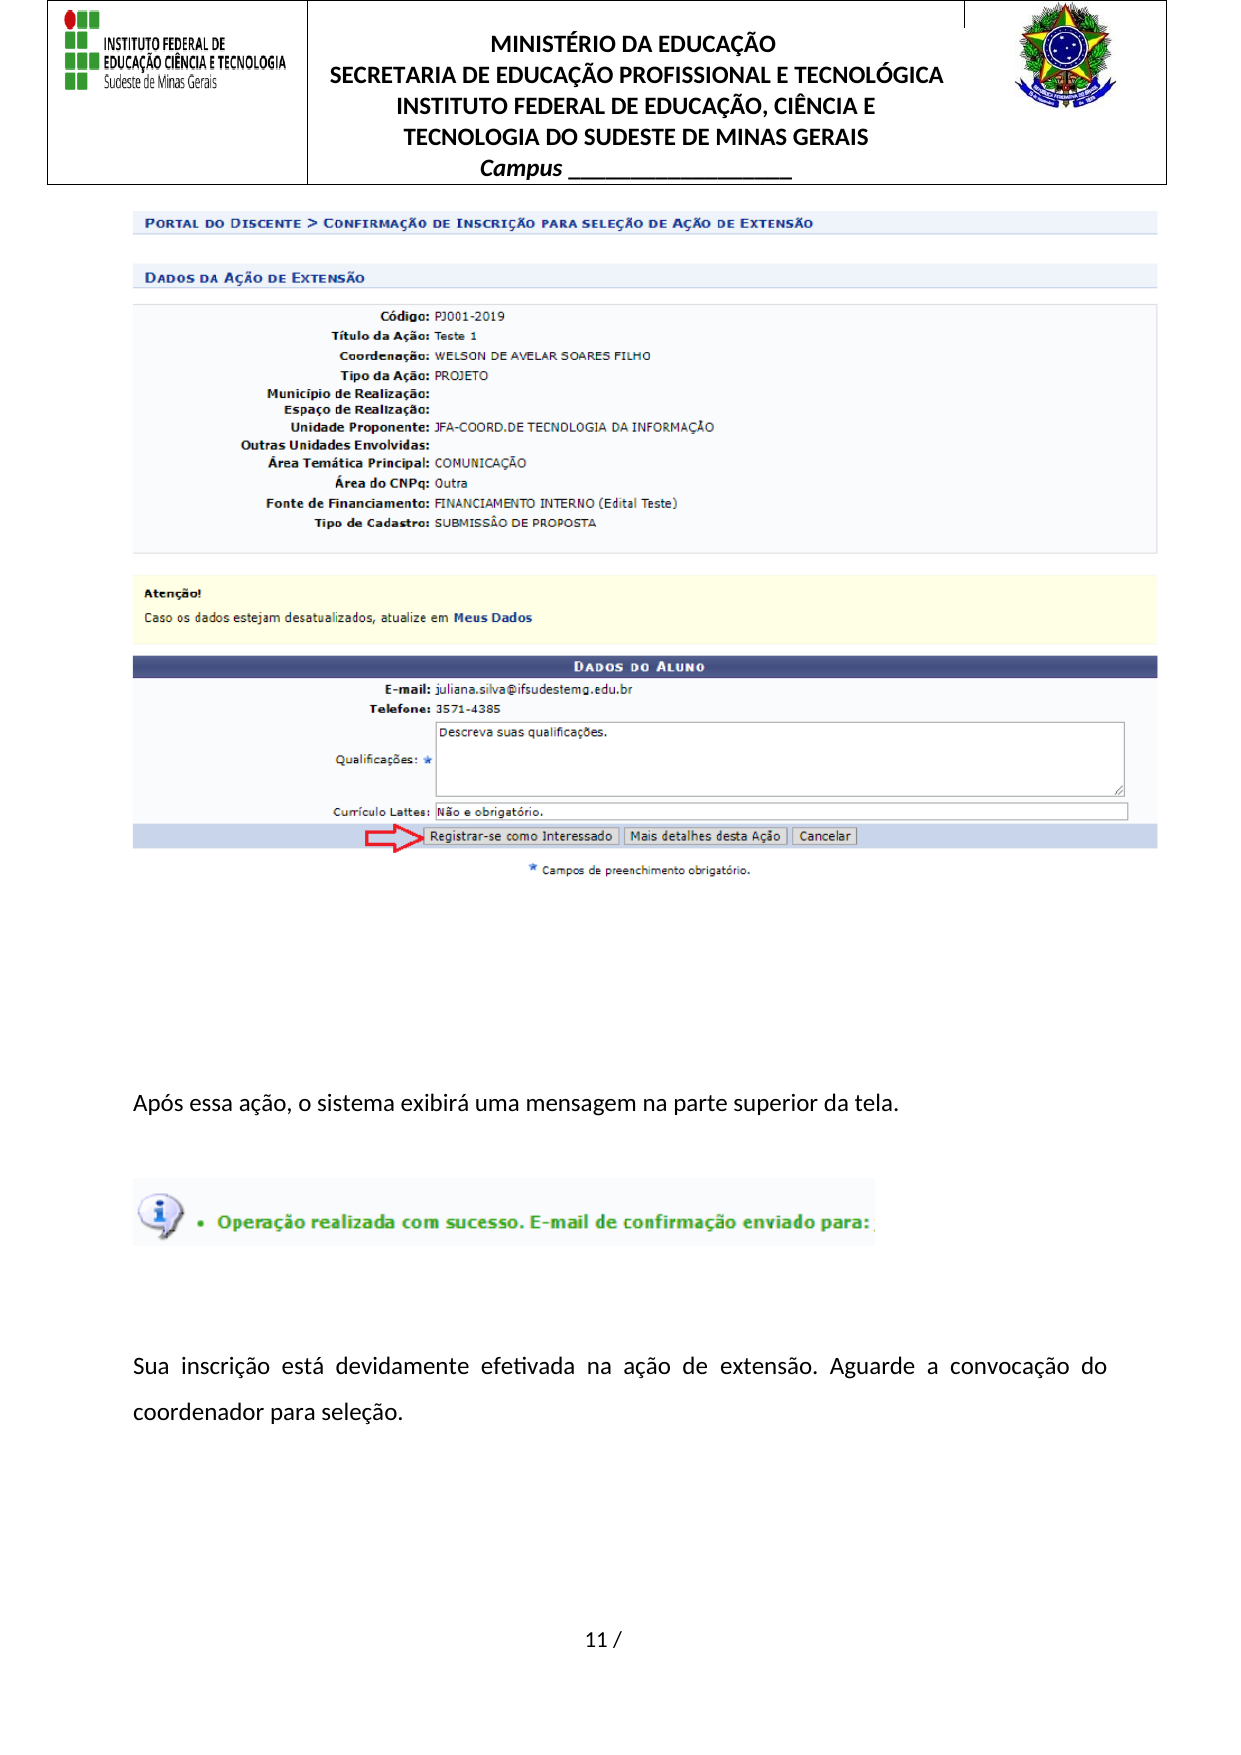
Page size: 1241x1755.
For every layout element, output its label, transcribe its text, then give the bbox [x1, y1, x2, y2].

text Sua inscrição está devidamente efetivada na ação de extensão. Aguarde a convocação do coordenador para seleção. [133, 1350, 1107, 1426]
text Após essa ação, o sistema exibirá uma mensagem na parte superior da tela. [133, 1087, 1107, 1117]
